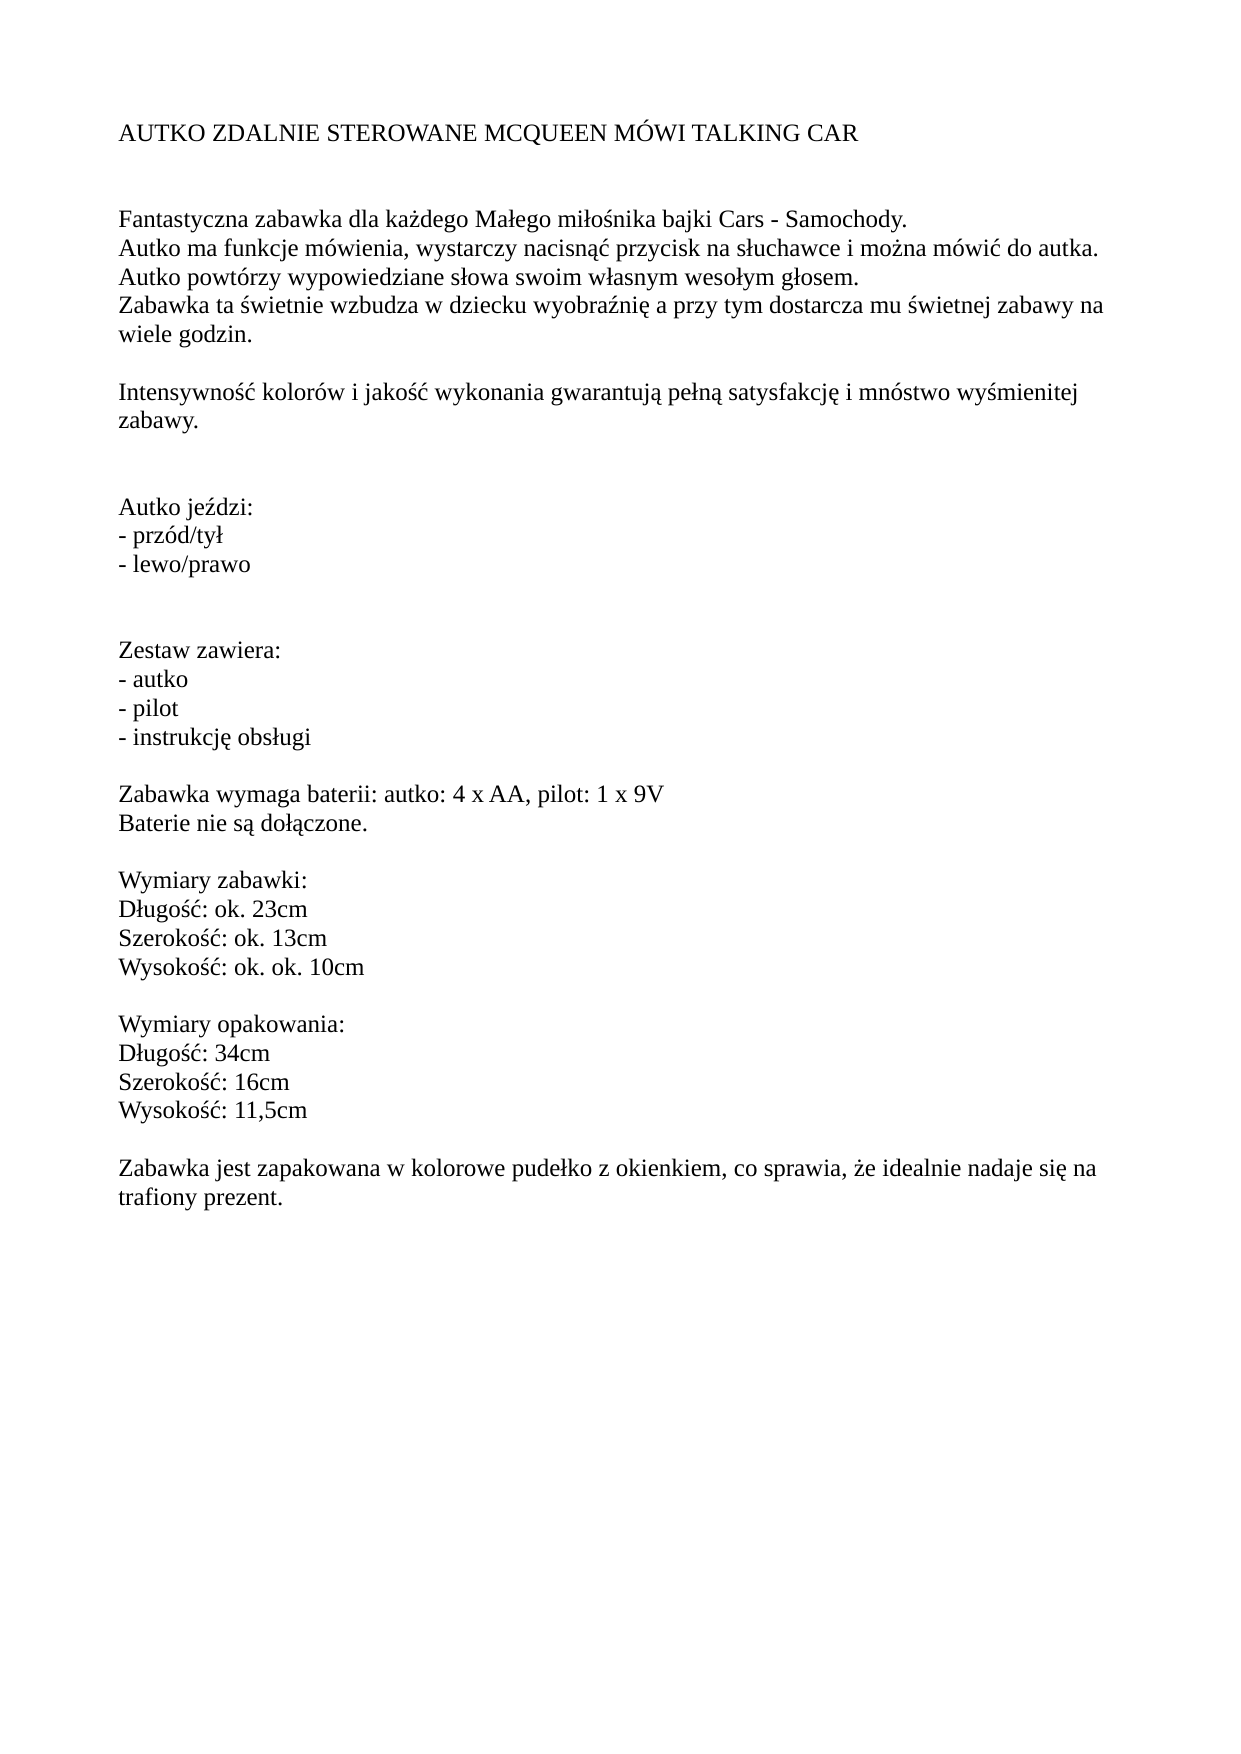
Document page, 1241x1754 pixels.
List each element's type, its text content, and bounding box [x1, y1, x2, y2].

text Wysokość: 11,5cm [118, 1096, 1122, 1124]
text Zabawka jest zapakowana w kolorowe pudełko z okienkiem, co sprawia, że idealnie nadaje się na trafiony prezent. [118, 1153, 1122, 1211]
text Autko ma funkcje mówienia, wystarczy nacisnąć przycisk na słuchawce i można mówić do autka. Autko powtórzy wypowiedziane słowa swoim własnym wesołym głosem. [118, 233, 1122, 291]
text Zestaw zawiera: [118, 636, 1122, 664]
text - pilot [118, 693, 1122, 722]
text Intensywność kolorów i jakość wykonania gwarantują pełną satysfakcję i mnóstwo wyśmienitej zabawy. [118, 377, 1122, 434]
text AUTKO ZDALNIE STEROWANE MCQUEEN MÓWI TALKING CAR [118, 118, 1122, 147]
text - autko [118, 664, 1122, 693]
text Długość: ok. 23cm [118, 894, 1122, 923]
text Zabawka ta świetnie wzbudza w dziecku wyobraźnię a przy tym dostarcza mu świetnej zabawy na wiele godzin. [118, 291, 1122, 348]
text Wymiary opakowania: [118, 1009, 1122, 1038]
text - instrukcję obsługi [118, 722, 1122, 751]
text Szerokość: ok. 13cm [118, 923, 1122, 952]
text Autko jeździ: [118, 492, 1122, 521]
text - lewo/prawo [118, 549, 1122, 578]
text - przód/tył [118, 521, 1122, 549]
text Szerokość: 16cm [118, 1067, 1122, 1096]
text Baterie nie są dołączone. [118, 808, 1122, 837]
text Zabawka wymaga baterii: autko: 4 x AA, pilot: 1 x 9V [118, 779, 1122, 808]
text Fantastyczna zabawka dla każdego Małego miłośnika bajki Cars - Samochody. [118, 204, 1122, 233]
text Wysokość: ok. ok. 10cm [118, 952, 1122, 981]
text Wymiary zabawki: [118, 866, 1122, 894]
text Długość: 34cm [118, 1038, 1122, 1067]
